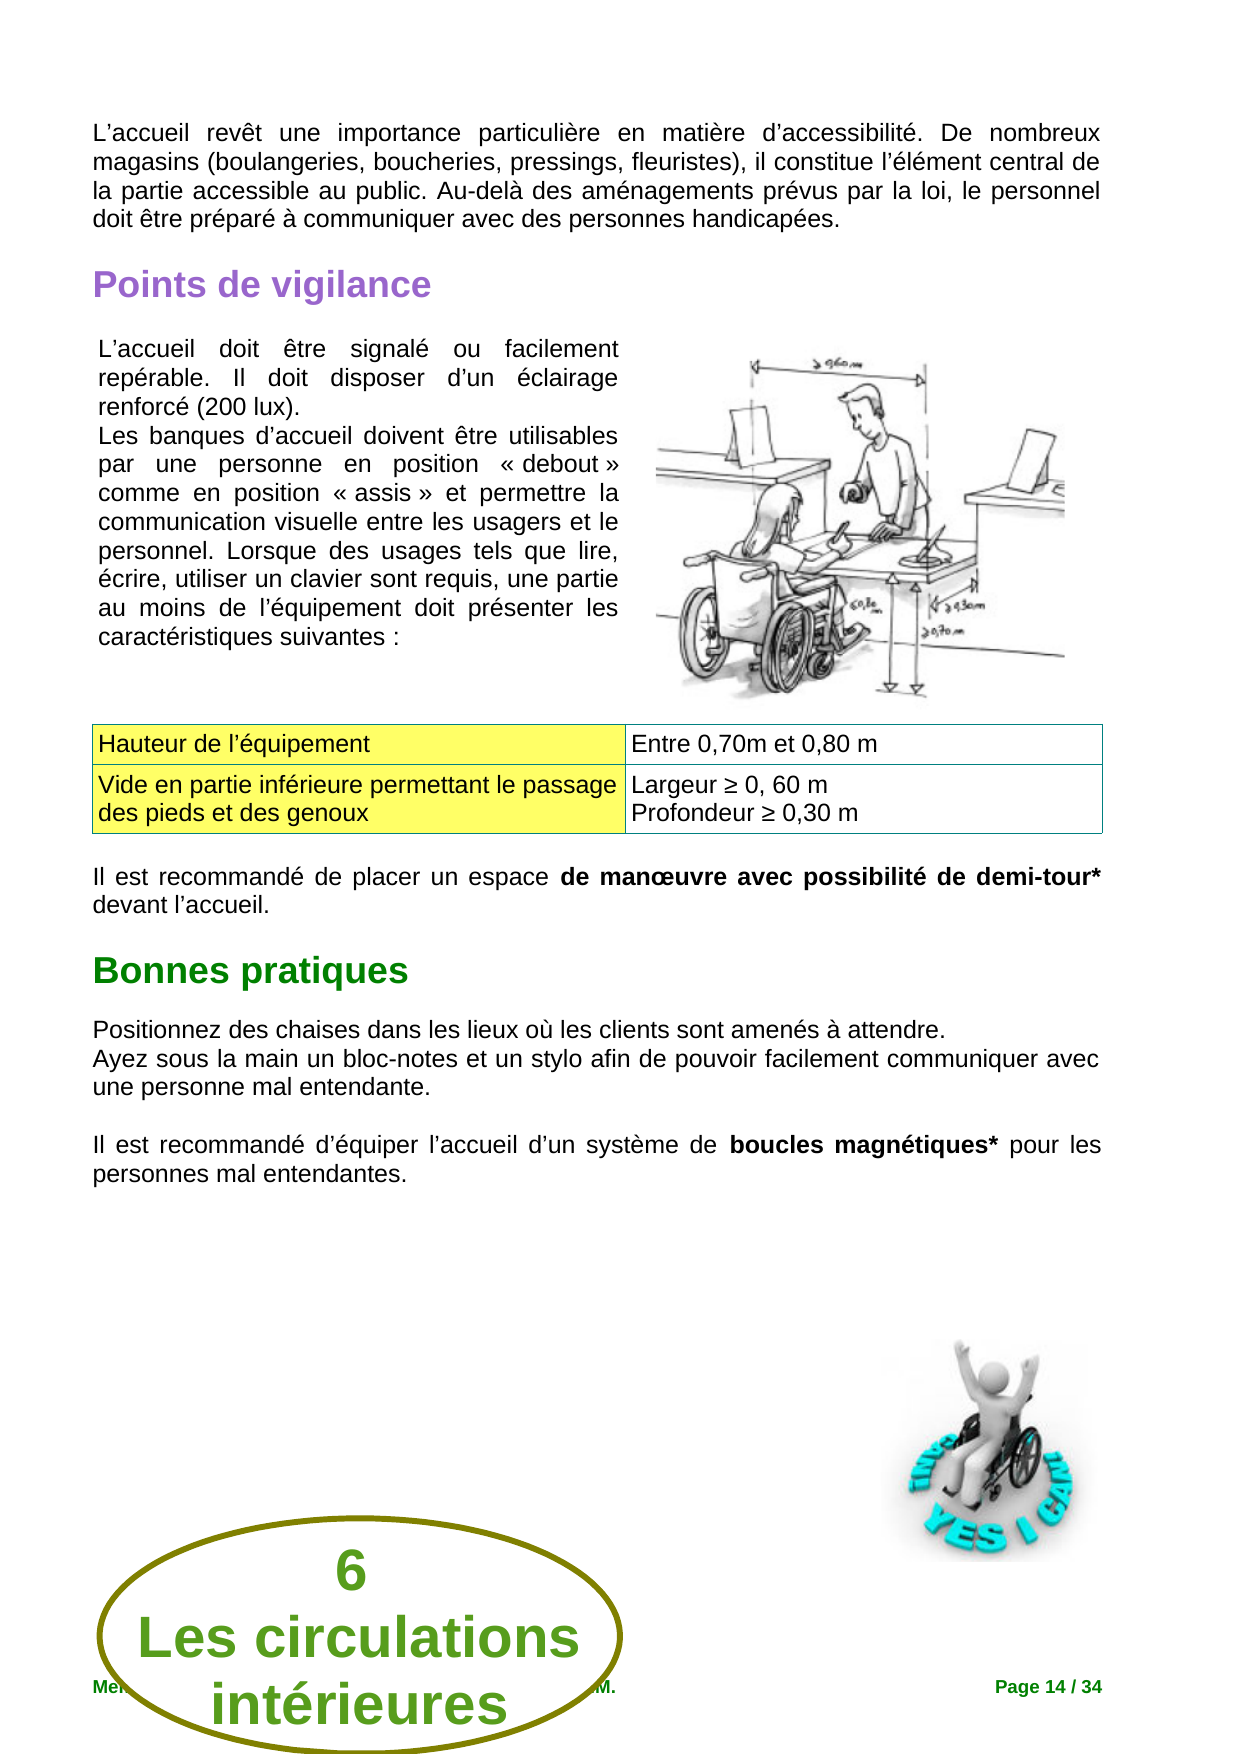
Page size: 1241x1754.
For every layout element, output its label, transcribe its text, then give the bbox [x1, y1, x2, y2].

text Ayez sous la main un bloc-notes et un stylo afin de pouvoir facilement communiquer avec une personne mal entendante. [92, 1043, 1102, 1101]
text Points de vigilance [92, 262, 1102, 305]
text Positionnez des chaises dans les lieux où les clients sont amenés à attendre. [92, 1015, 1102, 1043]
table_cell Largeur ≥ 0, 60 m Profondeur ≥ 0,30 m [626, 765, 1102, 833]
text Il est recommandé de placer un espace de manœuvre avec possibilité de demi-tour* devant l’accueil. [92, 862, 1102, 919]
table_cell Vide en partie inférieure permettant le passage des pieds et des genoux [93, 765, 625, 833]
text Il est recommandé d’équiper l’accueil d’un système de boucles magnétiques* pour les personnes mal entendantes. [92, 1130, 1102, 1187]
table_header [625, 329, 1102, 723]
table_cell Entre 0,70m et 0,80 m [626, 725, 1102, 764]
table_header L’accueil doit être signalé ou facilement repérable. Il doit disposer d’un éclairage renforcé (200 lux). Les banques d’accueil doivent être utilisables par une personne en position « debout » comme en position « assis » et permettre la communication visuelle entre les usagers et le personnel. Lorsque des usages tels que lire, écrire, utiliser un clavier sont requis, une partie au moins de l’équipement doit présenter les caractéristiques suivantes : [92, 329, 625, 723]
text Bonnes pratiques [92, 948, 1102, 991]
table_cell Hauteur de l’équipement [93, 725, 625, 764]
text L’accueil revêt une importance particulière en matière d’accessibilité. De nombreux magasins (boulangeries, boucheries, pressings, fleuristes), il constitue l’élément central de la partie accessible au public. Au-delà des aménagements prévus par la loi, le personnel doit être préparé à communiquer avec des personnes handicapées. [92, 118, 1102, 233]
